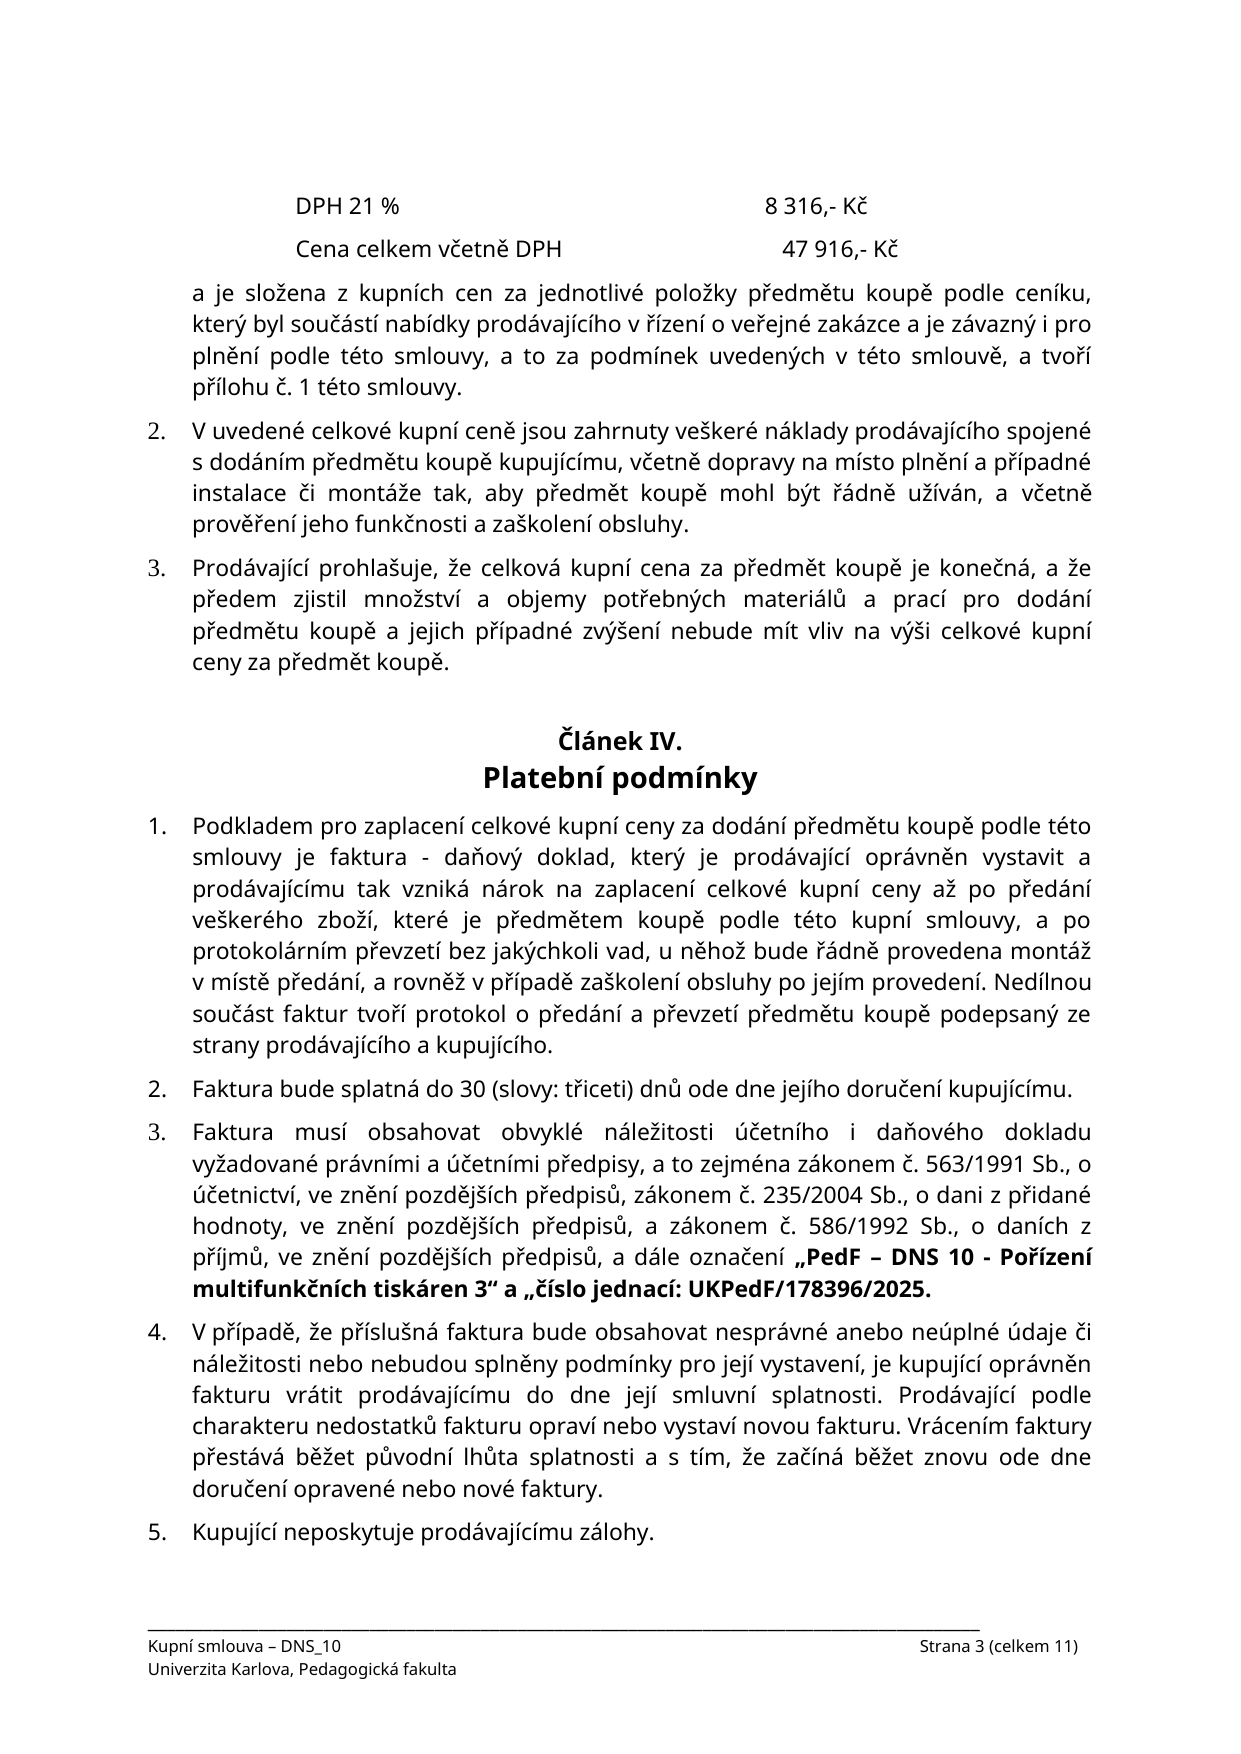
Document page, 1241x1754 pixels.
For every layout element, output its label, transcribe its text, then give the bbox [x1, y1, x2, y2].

list Faktura musí obsahovat obvyklé náležitosti účetního i daňového dokladu vyžadované právními a účetními předpisy, a to zejména zákonem č. 563/1991 Sb., o účetnictví, ve znění pozdějších předpisů, zákonem č. 235/2004 Sb., o dani z přidané hodnoty, ve znění pozdějších předpisů, a zákonem č. 586/1992 Sb., o daních z příjmů, ve znění pozdějších předpisů, a dále označení „PedF – DNS 10 - Pořízení multifunkčních tiskáren 3“ a „číslo jednací: UKPedF/178396/2025. [148, 1116, 1093, 1304]
subtitle Platební podmínky [148, 758, 1093, 797]
list V uvedené celkové kupní ceně jsou zahrnuty veškeré náklady prodávajícího spojené s dodáním předmětu koupě kupujícímu, včetně dopravy na místo plnění a případné instalace či montáže tak, aby předmět koupě mohl být řádně užíván, a včetně prověření jeho funkčnosti a zaškolení obsluhy. [147, 415, 1093, 540]
list Podkladem pro zaplacení celkové kupní ceny za dodání předmětu koupě podle této smlouvy je faktura - daňový doklad, který je prodávající oprávněn vystavit a prodávajícímu tak vzniká nárok na zaplacení celkové kupní ceny až po předání veškerého zboží, které je předmětem koupě podle této kupní smlouvy, a po protokolárním převzetí bez jakýchkoli vad, u něhož bude řádně provedena montáž v místě předání, a rovněž v případě zaškolení obsluhy po jejím provedení. Nedílnou součást faktur tvoří protokol o předání a převzetí předmětu koupě podepsaný ze strany prodávajícího a kupujícího. [148, 810, 1093, 1060]
text DPH 21 % 8 316,- Kč [236, 190, 1093, 221]
text Cena celkem včetně DPH 47 916,- Kč [266, 233, 1093, 265]
list Faktura bude splatná do 30 (slovy: třiceti) dnů ode dne jejího doručení kupujícímu. [148, 1072, 1093, 1104]
list Prodávající prohlašuje, že celková kupní cena za předmět koupě je konečná, a že předem zjistil množství a objemy potřebných materiálů a prací pro dodání předmětu koupě a jejich případné zvýšení nebude mít vliv na výši celkové kupní ceny za předmět koupě. [147, 552, 1093, 677]
list V případě, že příslušná faktura bude obsahovat nesprávné anebo neúplné údaje či náležitosti nebo nebudou splněny podmínky pro její vystavení, je kupující oprávněn fakturu vrátit prodávajícímu do dne její smluvní splatnosti. Prodávající podle charakteru nedostatků fakturu opraví nebo vystaví novou fakturu. Vrácením faktury přestává běžet původní lhůta splatnosti a s tím, že začíná běžet znovu ode dne doručení opravené nebo nové faktury. [148, 1316, 1093, 1504]
list Kupující neposkytuje prodávajícímu zálohy. [148, 1516, 1093, 1547]
subtitle Článek IV. [148, 724, 1093, 758]
text a je složena z kupních cen za jednotlivé položky předmětu koupě podle ceníku, který byl součástí nabídky prodávajícího v řízení o veřejné zakázce a je závazný i pro plnění podle této smlouvy, a to za podmínek uvedených v této smlouvě, a tvoří přílohu č. 1 této smlouvy. [192, 277, 1093, 402]
